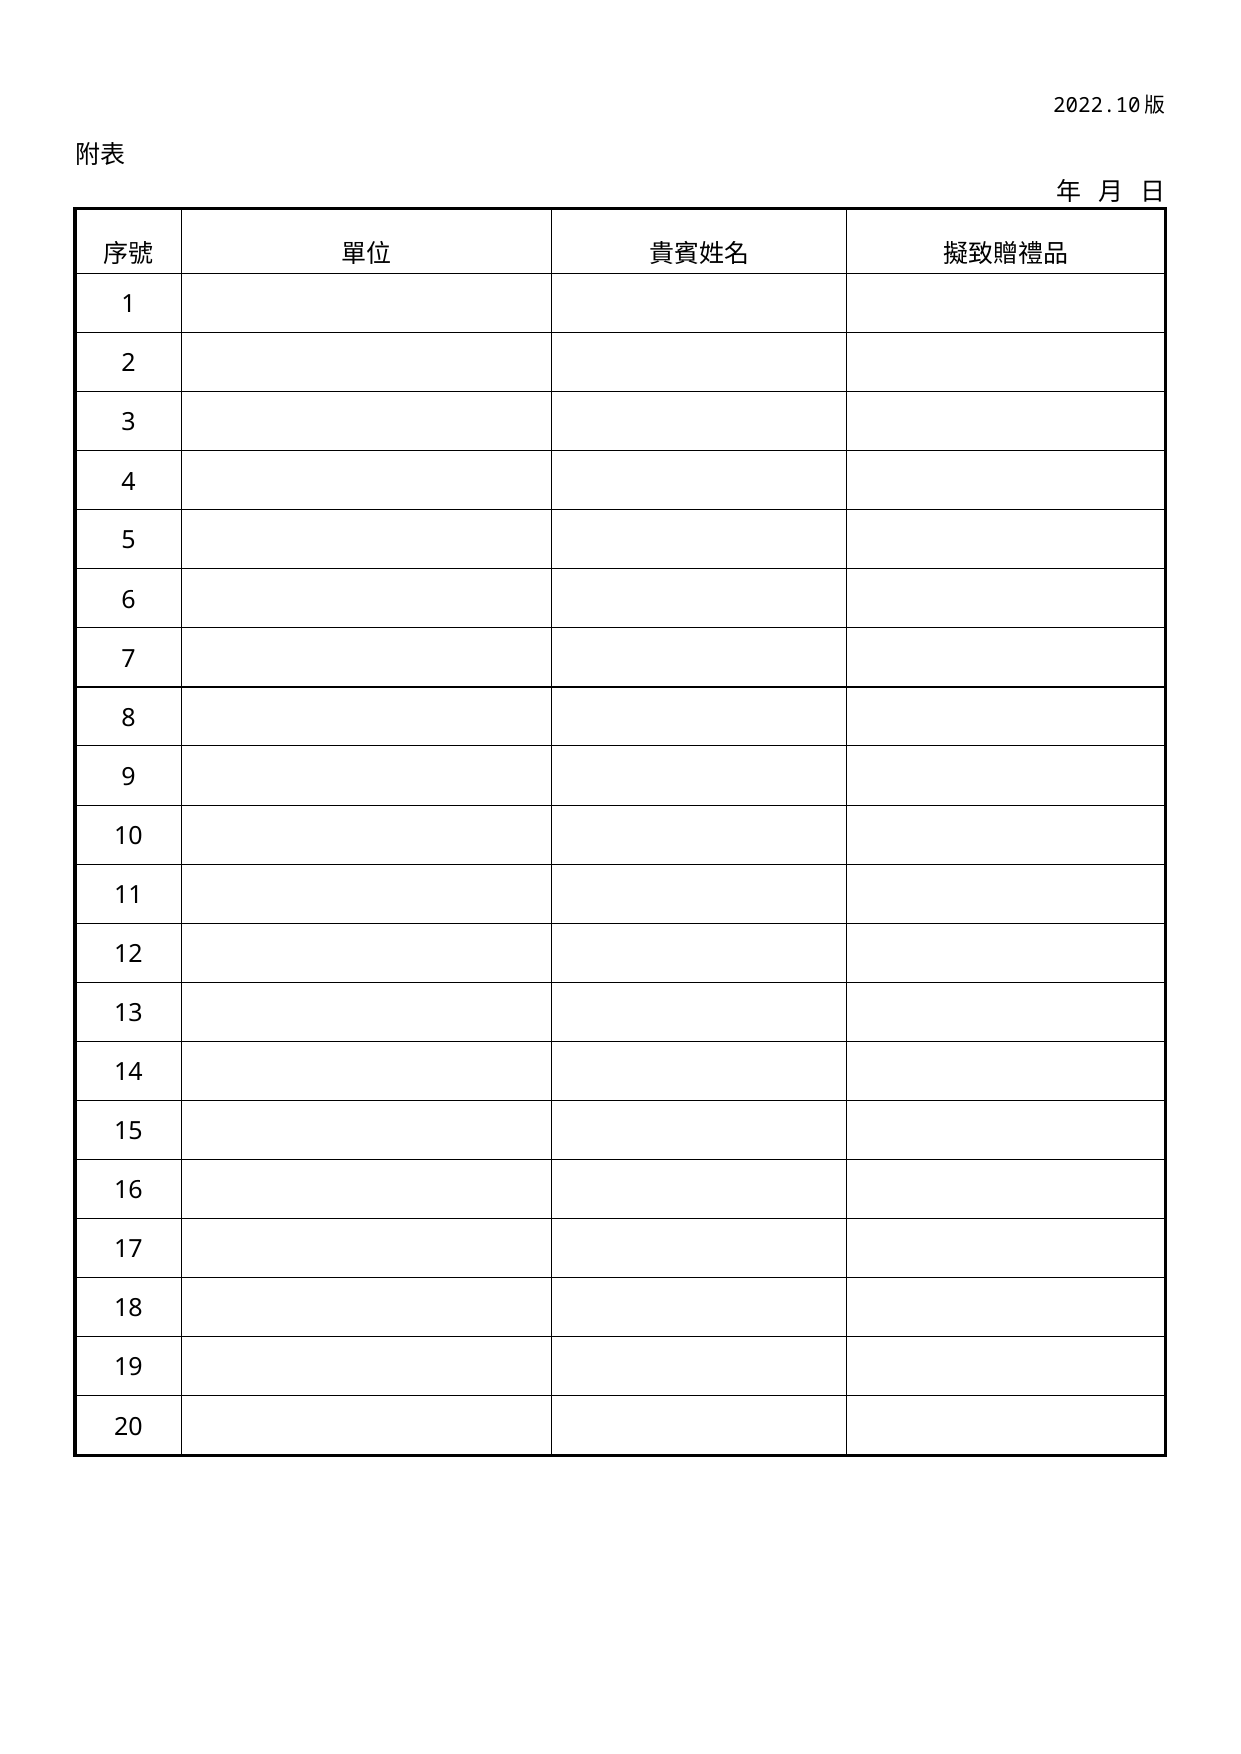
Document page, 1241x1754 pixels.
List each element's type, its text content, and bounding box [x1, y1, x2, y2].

table_cell [847, 1278, 1164, 1336]
table_cell [182, 274, 551, 332]
table_cell [552, 1160, 846, 1218]
table_cell [847, 1337, 1164, 1395]
table_cell [552, 806, 846, 863]
table_cell [552, 746, 846, 804]
table_cell 18 [77, 1278, 181, 1336]
text 附表 [75, 135, 1165, 171]
table_cell 15 [77, 1101, 181, 1159]
table_cell [552, 451, 846, 509]
table_cell [182, 569, 551, 627]
table_cell [552, 1042, 846, 1100]
table_cell [182, 628, 551, 686]
table_cell 8 [77, 688, 181, 745]
table_cell 1 [77, 274, 181, 332]
table_cell [182, 924, 551, 982]
table_cell [847, 1101, 1164, 1159]
table_cell 9 [77, 746, 181, 804]
table_cell [847, 1042, 1164, 1100]
table_cell [552, 628, 846, 686]
table_cell [182, 746, 551, 804]
table_cell 16 [77, 1160, 181, 1218]
table_header 序號 [77, 210, 181, 273]
table_cell [182, 983, 551, 1041]
table_cell [182, 392, 551, 450]
table_cell 12 [77, 924, 181, 982]
table_cell 17 [77, 1219, 181, 1277]
table_cell [552, 1101, 846, 1159]
table_cell [847, 569, 1164, 627]
table_cell [552, 569, 846, 627]
table_cell [552, 274, 846, 332]
table_cell [182, 688, 551, 745]
table_cell [182, 510, 551, 568]
table_cell [847, 865, 1164, 923]
table_cell [182, 1101, 551, 1159]
table_cell [182, 333, 551, 391]
table_cell [552, 924, 846, 982]
text 年 月 日 [75, 171, 1165, 207]
table_cell 10 [77, 806, 181, 863]
table_cell [552, 510, 846, 568]
table_cell [847, 628, 1164, 686]
table_cell [552, 983, 846, 1041]
table_cell [552, 688, 846, 745]
table_cell 2 [77, 333, 181, 391]
table_cell [847, 1219, 1164, 1277]
table_cell [182, 1042, 551, 1100]
table_cell [552, 1278, 846, 1336]
table_header 單位 [182, 210, 551, 273]
table_cell [182, 1278, 551, 1336]
table_cell [182, 1337, 551, 1395]
table_cell [182, 1160, 551, 1218]
table_cell 3 [77, 392, 181, 450]
table_cell [847, 1160, 1164, 1218]
table_cell 5 [77, 510, 181, 568]
table_cell [847, 274, 1164, 332]
table_cell [552, 1219, 846, 1277]
table_cell [552, 865, 846, 923]
table_cell [182, 451, 551, 509]
table_cell 13 [77, 983, 181, 1041]
table_cell 20 [77, 1396, 181, 1454]
table_cell 11 [77, 865, 181, 923]
table_cell 6 [77, 569, 181, 627]
table_cell [552, 1396, 846, 1454]
table_cell [847, 510, 1164, 568]
table_cell [182, 1396, 551, 1454]
table_cell 7 [77, 628, 181, 686]
table_cell [847, 983, 1164, 1041]
table_cell [847, 688, 1164, 745]
table_cell [847, 746, 1164, 804]
table_cell [847, 333, 1164, 391]
table_cell [552, 1337, 846, 1395]
table_cell 4 [77, 451, 181, 509]
table_cell [182, 1219, 551, 1277]
table_cell [182, 806, 551, 863]
table_cell [847, 451, 1164, 509]
table_cell 19 [77, 1337, 181, 1395]
table_cell [552, 333, 846, 391]
table_header 貴賓姓名 [552, 210, 846, 273]
table_cell [552, 392, 846, 450]
table_header 擬致贈禮品 [847, 210, 1164, 273]
table_cell [847, 806, 1164, 863]
table_cell [182, 865, 551, 923]
table_cell [847, 924, 1164, 982]
table_cell [847, 1396, 1164, 1454]
table_cell [847, 392, 1164, 450]
table_cell 14 [77, 1042, 181, 1100]
